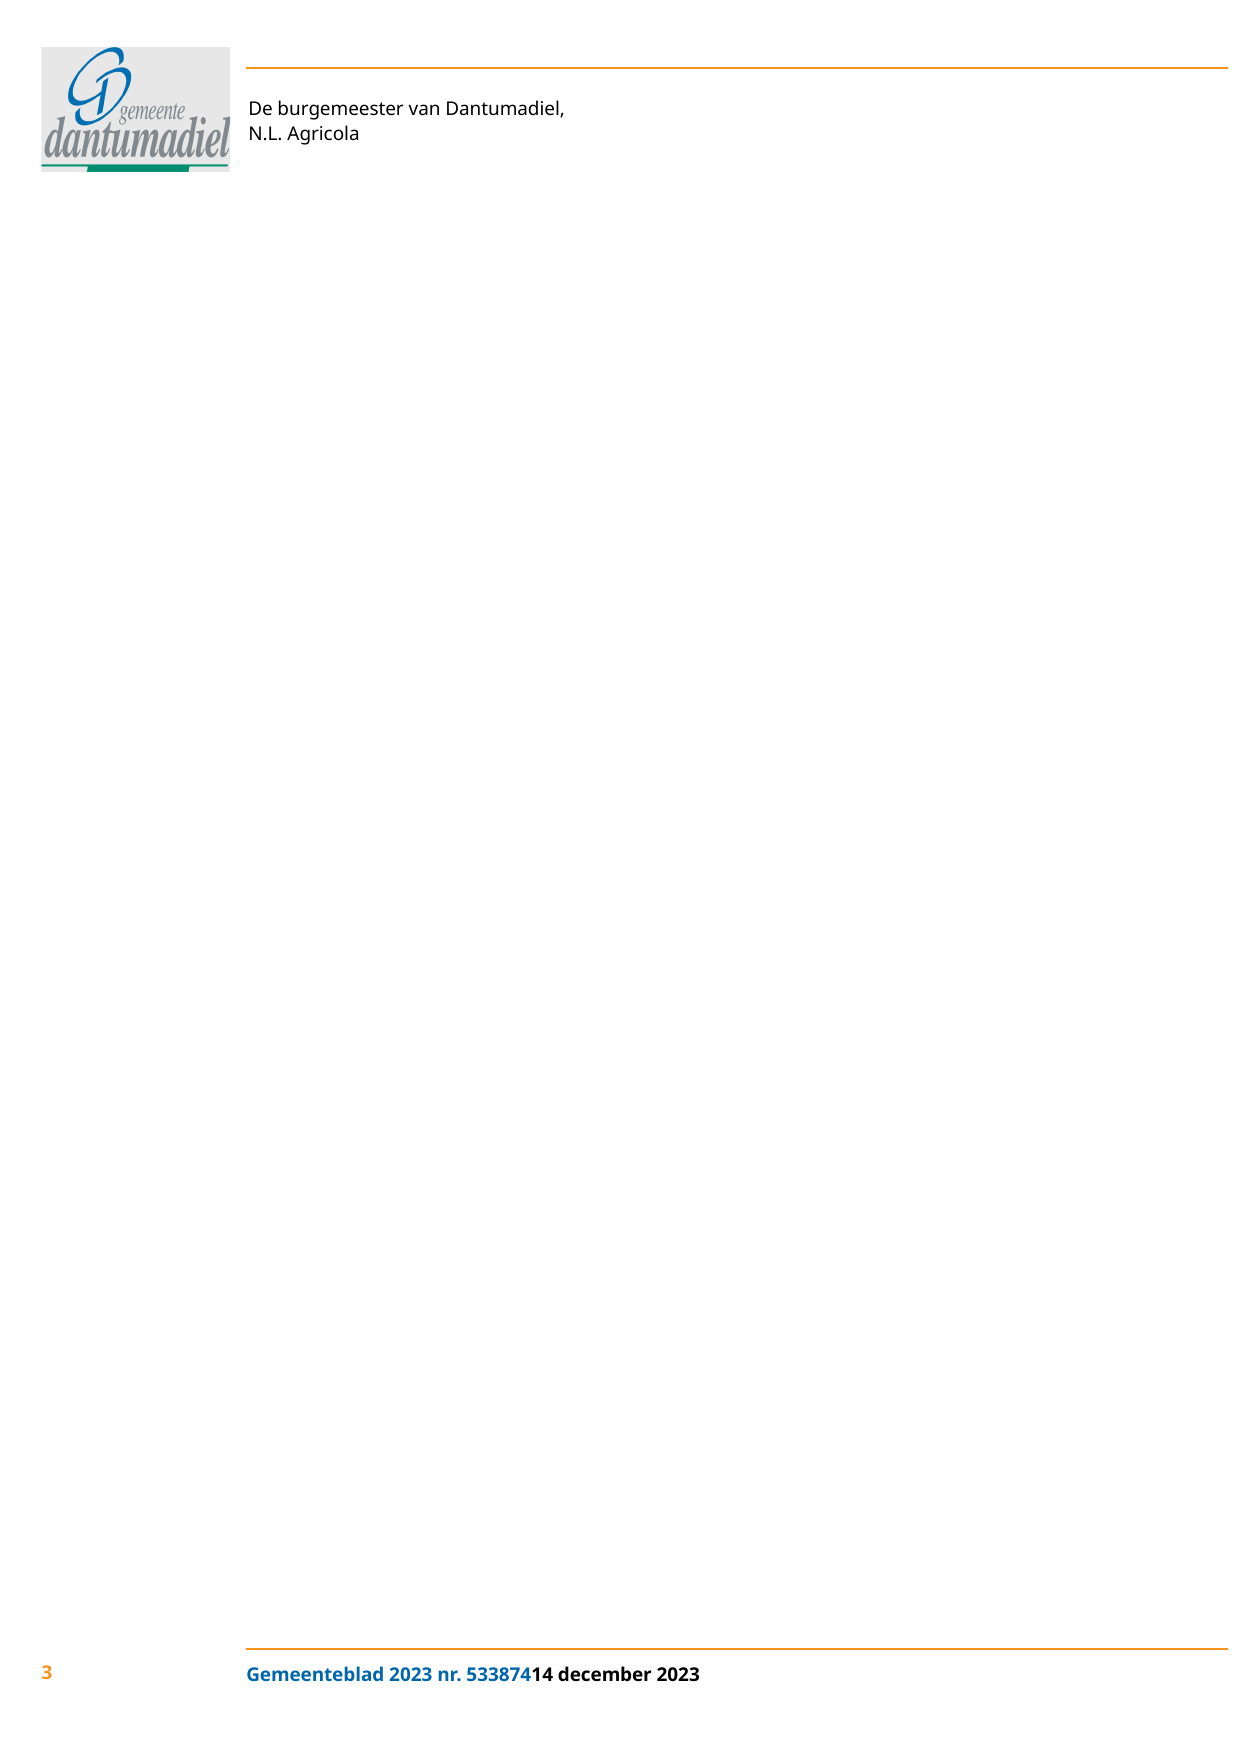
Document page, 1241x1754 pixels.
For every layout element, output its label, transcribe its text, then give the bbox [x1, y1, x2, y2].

text De burgemeester van Dantumadiel, [248, 95, 1152, 121]
text N.L. Agricola [248, 121, 1152, 146]
picture [41, 47, 231, 172]
